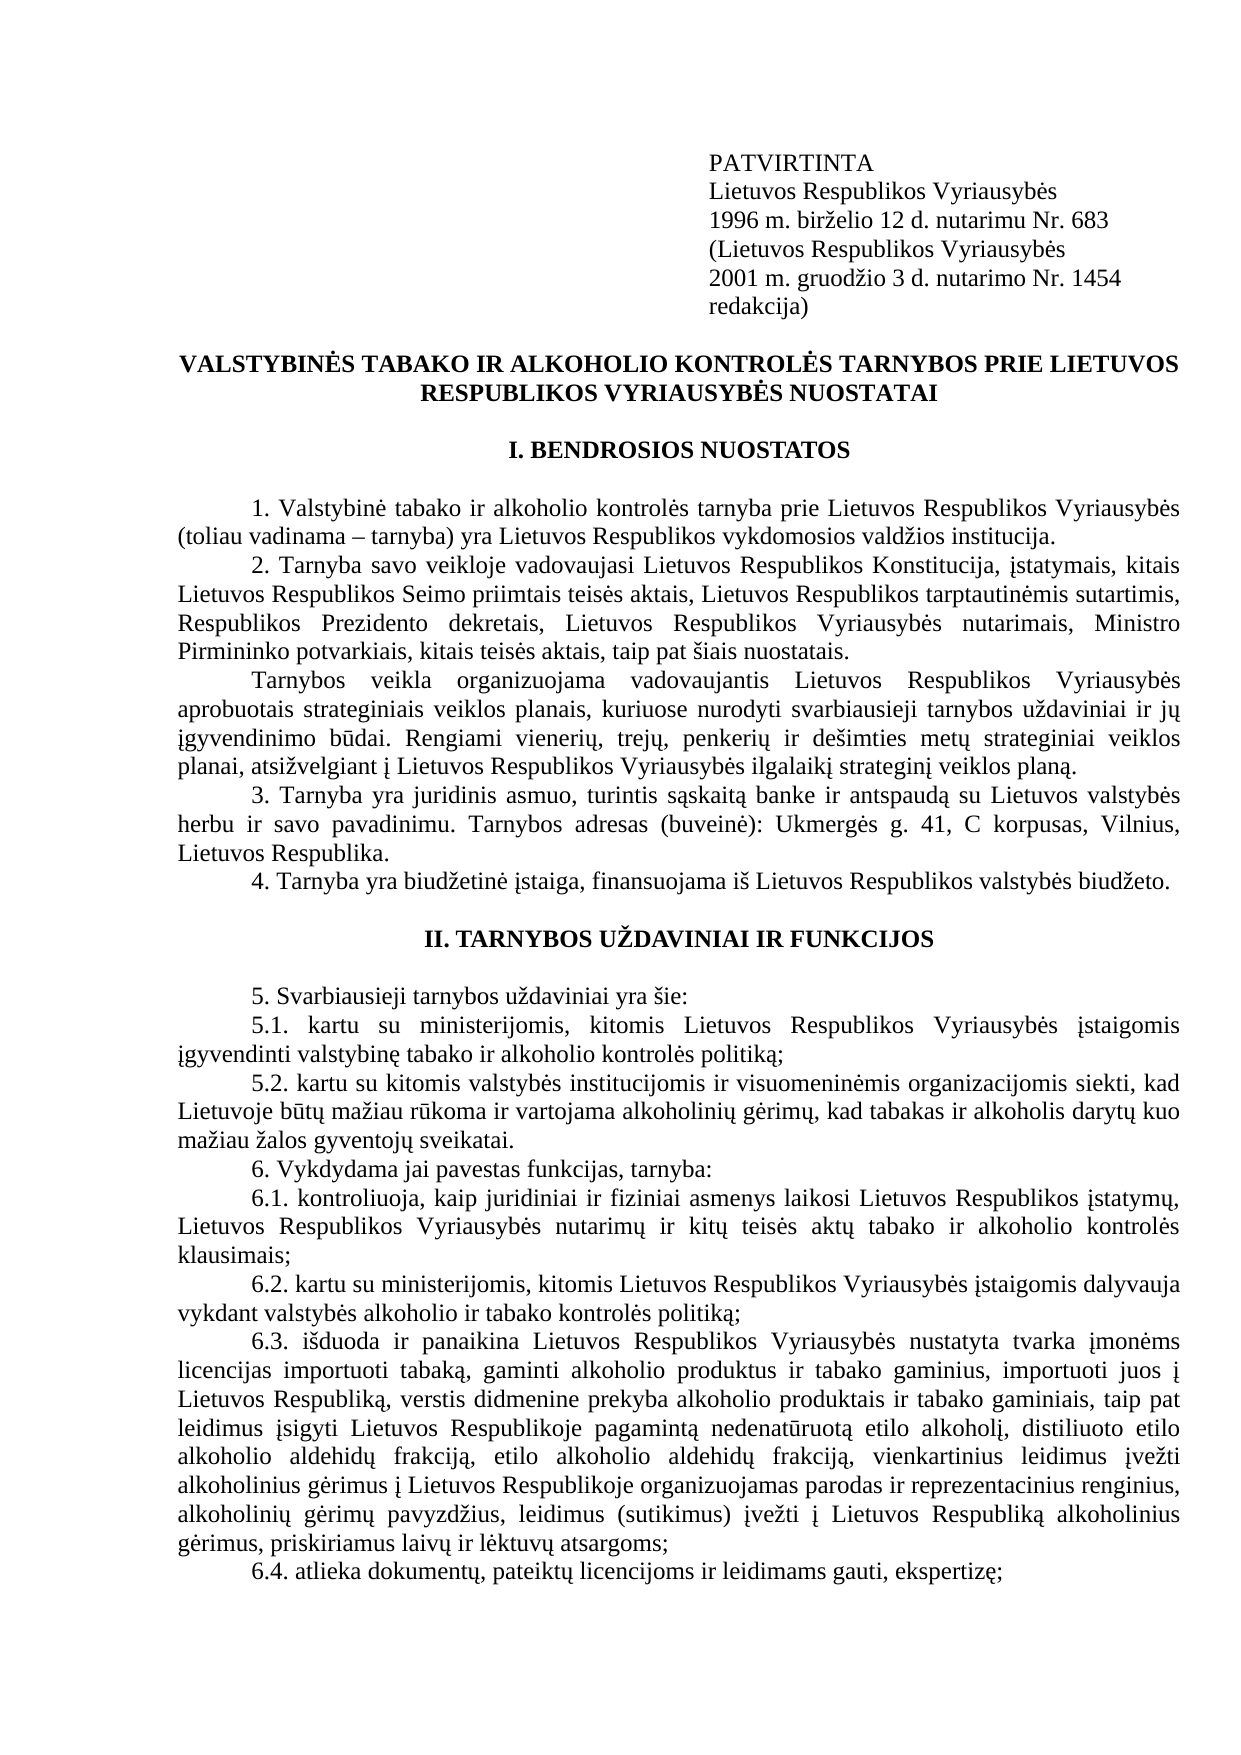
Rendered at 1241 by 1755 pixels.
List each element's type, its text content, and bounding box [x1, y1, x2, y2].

text (Lietuvos Respublikos Vyriausybės [177, 234, 1181, 263]
text II. TARNYBOS UŽDAVINIAI IR FUNKCIJOS [177, 924, 1181, 953]
text 1. Valstybinė tabako ir alkoholio kontrolės tarnyba prie Lietuvos Respublikos Vyriausybės (toliau vadinama – tarnyba) yra Lietuvos Respublikos vykdomosios valdžios institucija. [177, 493, 1181, 550]
text 6.4. atlieka dokumentų, pateiktų licencijoms ir leidimams gauti, ekspertizę; [177, 1556, 1181, 1585]
text 5.2. kartu su kitomis valstybės institucijomis ir visuomeninėmis organizacijomis siekti, kad Lietuvoje būtų mažiau rūkoma ir vartojama alkoholinių gėrimų, kad tabakas ir alkoholis darytų kuo mažiau žalos gyventojų sveikatai. [177, 1068, 1181, 1154]
text 2001 m. gruodžio 3 d. nutarimo Nr. 1454 [177, 263, 1181, 291]
text redakcija) [177, 291, 1181, 320]
text 3. Tarnyba yra juridinis asmuo, turintis sąskaitą banke ir antspaudą su Lietuvos valstybės herbu ir savo pavadinimu. Tarnybos adresas (buveinė): Ukmergės g. 41, C korpusas, Vilnius, Lietuvos Respublika. [177, 780, 1181, 866]
text Lietuvos Respublikos Vyriausybės [177, 176, 1181, 205]
text 6.3. išduoda ir panaikina Lietuvos Respublikos Vyriausybės nustatyta tvarka įmonėms licencijas importuoti tabaką, gaminti alkoholio produktus ir tabako gaminius, importuoti juos į Lietuvos Respubliką, verstis didmenine prekyba alkoholio produktais ir tabako gaminiais, taip pat leidimus įsigyti Lietuvos Respublikoje pagamintą nedenatūruotą etilo alkoholį, distiliuoto etilo alkoholio aldehidų frakciją, etilo alkoholio aldehidų frakciją, vienkartinius leidimus įvežti alkoholinius gėrimus į Lietuvos Respublikoje organizuojamas parodas ir reprezentacinius renginius, alkoholinių gėrimų pavyzdžius, leidimus (sutikimus) įvežti į Lietuvos Respubliką alkoholinius gėrimus, priskiriamus laivų ir lėktuvų atsargoms; [177, 1326, 1181, 1556]
text 4. Tarnyba yra biudžetinė įstaiga, finansuojama iš Lietuvos Respublikos valstybės biudžeto. [177, 866, 1181, 895]
text 1996 m. birželio 12 d. nutarimu Nr. 683 [177, 205, 1181, 234]
text VALSTYBINĖS TABAKO IR ALKOHOLIO KONTROLĖS TARNYBOS PRIE LIETUVOS RESPUBLIKOS VYRIAUSYBĖS NUOSTATAI [177, 349, 1181, 406]
text 6.2. kartu su ministerijomis, kitomis Lietuvos Respublikos Vyriausybės įstaigomis dalyvauja vykdant valstybės alkoholio ir tabako kontrolės politiką; [177, 1269, 1181, 1326]
text Patvirtinta [177, 148, 1181, 176]
text I. BENDROSIOS NUOSTATOS [177, 435, 1181, 464]
text 5. Svarbiausieji tarnybos uždaviniai yra šie: [177, 981, 1181, 1010]
text 6. Vykdydama jai pavestas funkcijas, tarnyba: [177, 1154, 1181, 1183]
text 6.1. kontroliuoja, kaip juridiniai ir fiziniai asmenys laikosi Lietuvos Respublikos įstatymų, Lietuvos Respublikos Vyriausybės nutarimų ir kitų teisės aktų tabako ir alkoholio kontrolės klausimais; [177, 1183, 1181, 1269]
text 2. Tarnyba savo veikloje vadovaujasi Lietuvos Respublikos Konstitucija, įstatymais, kitais Lietuvos Respublikos Seimo priimtais teisės aktais, Lietuvos Respublikos tarptautinėmis sutartimis, Respublikos Prezidento dekretais, Lietuvos Respublikos Vyriausybės nutarimais, Ministro Pirmininko potvarkiais, kitais teisės aktais, taip pat šiais nuostatais. [177, 550, 1181, 665]
text 5.1. kartu su ministerijomis, kitomis Lietuvos Respublikos Vyriausybės įstaigomis įgyvendinti valstybinę tabako ir alkoholio kontrolės politiką; [177, 1010, 1181, 1068]
text Tarnybos veikla organizuojama vadovaujantis Lietuvos Respublikos Vyriausybės aprobuotais strateginiais veiklos planais, kuriuose nurodyti svarbiausieji tarnybos uždaviniai ir jų įgyvendinimo būdai. Rengiami vienerių, trejų, penkerių ir dešimties metų strateginiai veiklos planai, atsižvelgiant į Lietuvos Respublikos Vyriausybės ilgalaikį strateginį veiklos planą. [177, 665, 1181, 780]
